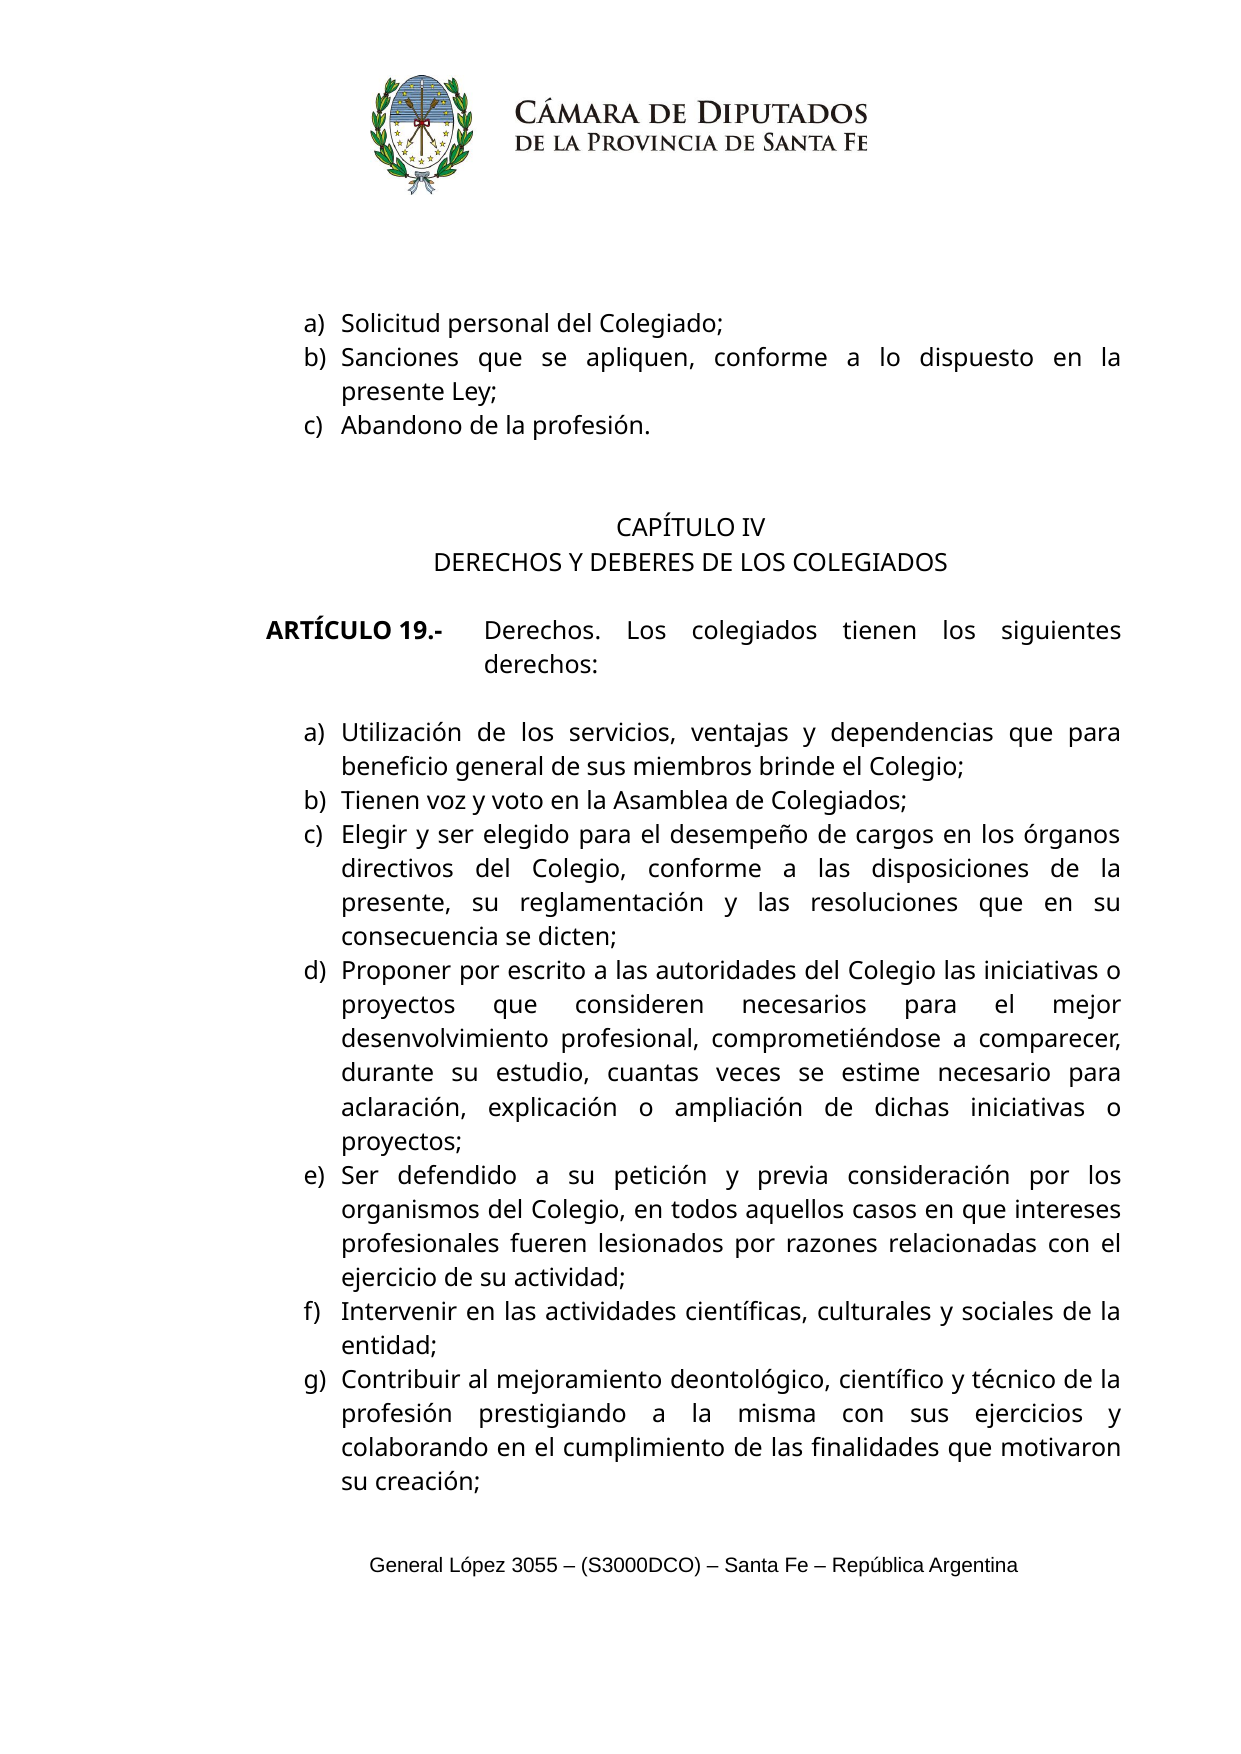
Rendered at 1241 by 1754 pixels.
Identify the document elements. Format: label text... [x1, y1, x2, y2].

list Elegir y ser elegido para el desempeño de cargos en los órganos directivos del Colegio, conforme a las disposiciones de la presente, su reglamentación y las resoluciones que en su consecuencia se dicten; [303, 817, 1122, 953]
text Derechos. Los colegiados tienen los siguientes derechos: [266, 612, 1122, 680]
list Sanciones que se apliquen, conforme a lo dispuesto en la presente Ley; [303, 340, 1122, 408]
list Ser defendido a su petición y previa consideración por los organismos del Colegio, en todos aquellos casos en que intereses profesionales fueren lesionados por razones relacionadas con el ejercicio de su actividad; [303, 1157, 1122, 1293]
list Utilización de los servicios, ventajas y dependencias que para beneficio general de sus miembros brinde el Colegio; [303, 714, 1122, 783]
list Tienen voz y voto en la Asamblea de Colegiados; [303, 783, 1122, 817]
list Proponer por escrito a las autoridades del Colegio las iniciativas o proyectos que consideren necesarios para el mejor desenvolvimiento profesional, comprometiéndose a comparecer, durante su estudio, cuantas veces se estime necesario para aclaración, explicación o ampliación de dichas iniciativas o proyectos; [303, 953, 1122, 1157]
table_header ARTÍCULO 19.- [266, 612, 483, 663]
list Intervenir en las actividades científicas, culturales y sociales de la entidad; [303, 1293, 1122, 1362]
list Solicitud personal del Colegiado; [303, 306, 1122, 340]
picture [370, 75, 868, 199]
list Contribuir al mejoramiento deontológico, científico y técnico de la profesión prestigiando a la misma con sus ejercicios y colaborando en el cumplimiento de las finalidades que motivaron su creación; [303, 1362, 1122, 1498]
text DERECHOS Y DEBERES DE LOS COLEGIADOS [266, 544, 1122, 578]
text CAPÍTULO IV [266, 510, 1122, 544]
list Abandono de la profesión. [303, 408, 1122, 442]
